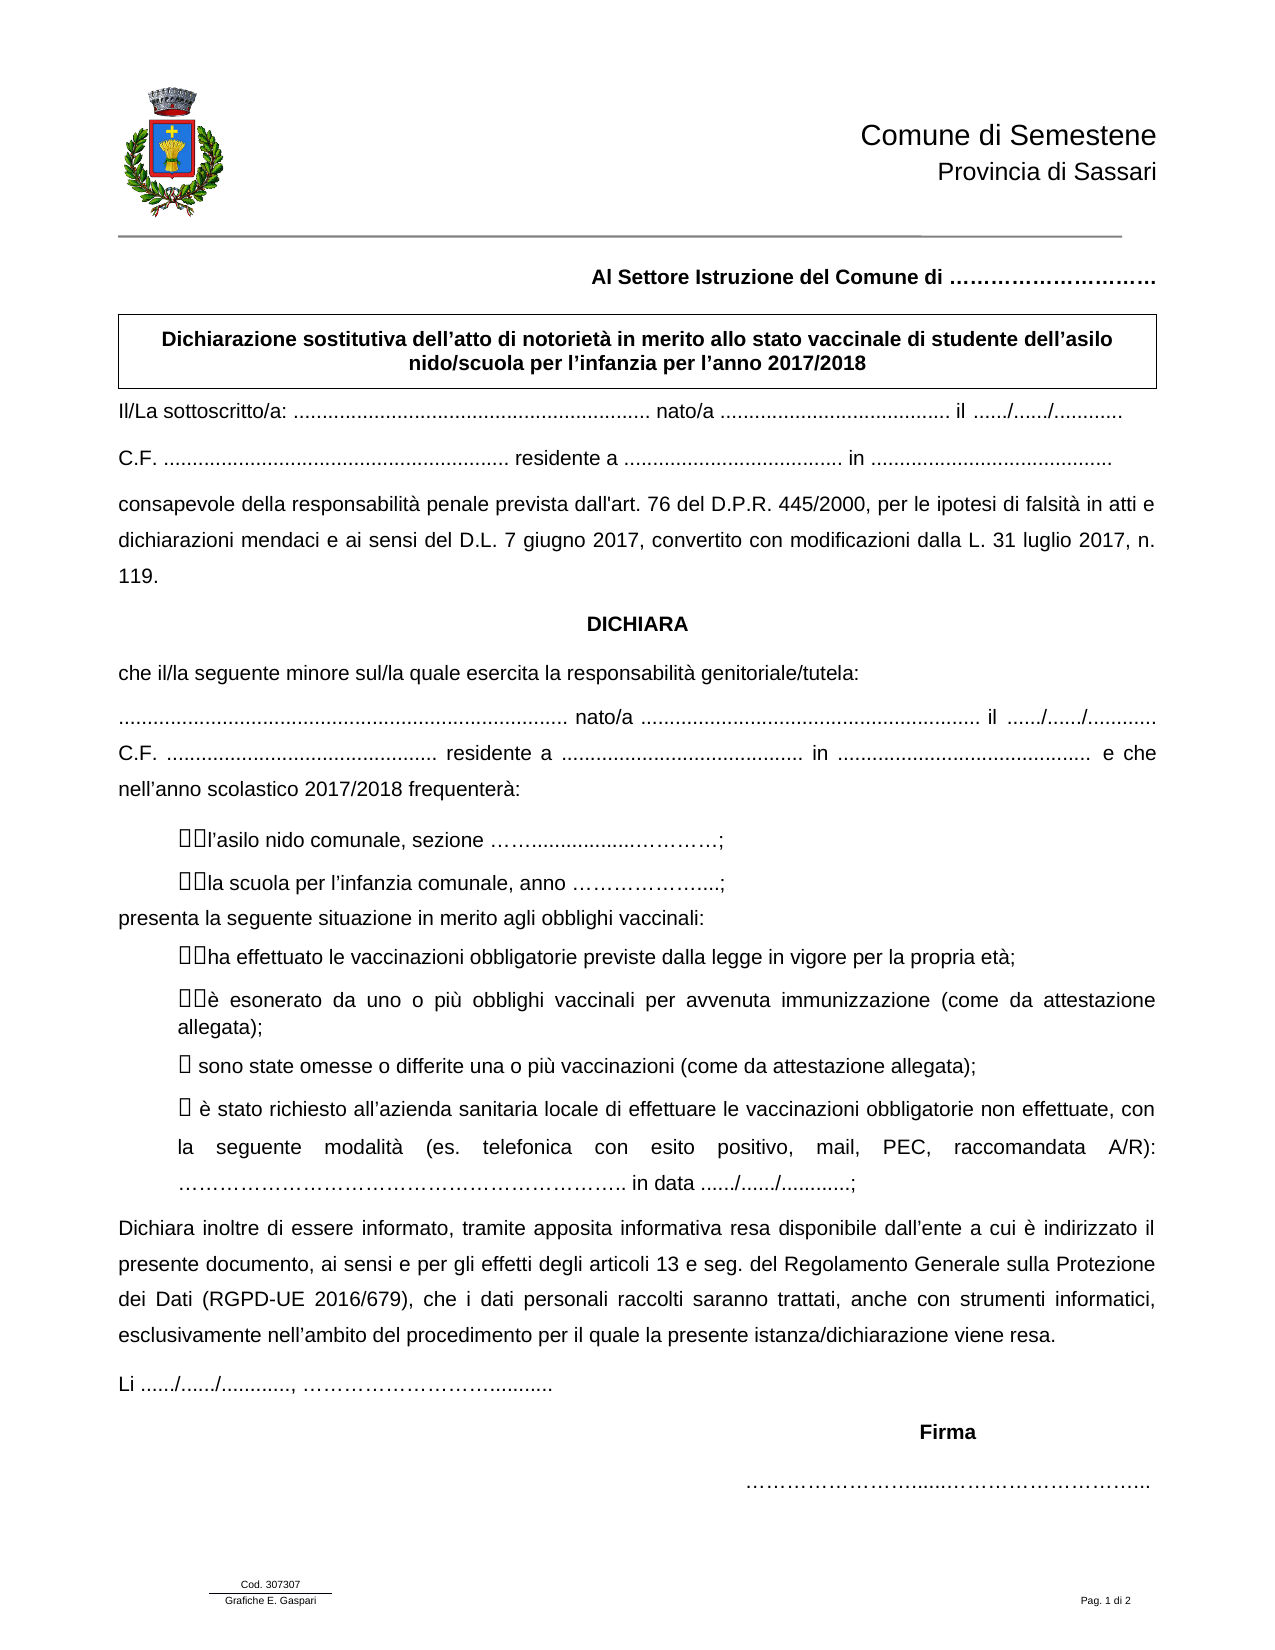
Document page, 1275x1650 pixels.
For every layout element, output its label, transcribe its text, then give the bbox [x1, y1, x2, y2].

text  è stato richiesto all’azienda sanitaria locale di effettuare le vaccinazioni obbligatorie non effettuate, con la seguente modalità (es. telefonica con esito positivo, mail, PEC, raccomandata A/R): ……………………………………………………….. in data ....../....../............; [177, 1089, 1157, 1195]
text Comune di Semestene [224, 118, 1157, 152]
text ……………………......………………………... [118, 1468, 1157, 1492]
text l’asilo nido comunale, sezione ……..................…………; [177, 821, 1157, 855]
text Il/La sottoscritto/a: .............................................................. nato/a ........................................ il ....../....../............ [118, 399, 1157, 423]
text Firma [118, 1420, 1157, 1444]
text è esonerato da uno o più obblighi vaccinali per avvenuta immunizzazione (come da attestazione allegata); [177, 980, 1157, 1038]
text  sono state omesse o differite una o più vaccinazioni (come da attestazione allegata); [177, 1047, 1157, 1081]
picture [122, 87, 224, 219]
table_header Dichiarazione sostitutiva dell’atto di notorietà in merito allo stato vaccinale di studente dell’asilo nido/scuola per l’infanzia per l’anno 2017/2018 [119, 315, 1156, 388]
text presenta la seguente situazione in merito agli obblighi vaccinali: [118, 906, 1157, 930]
text che il/la seguente minore sul/la quale esercita la responsabilità genitoriale/tutela: [118, 661, 1157, 684]
text Al Settore Istruzione del Comune di ………………………… [118, 265, 1157, 289]
text ha effettuato le vaccinazioni obbligatorie previste dalla legge in vigore per la propria età; [177, 938, 1157, 972]
text consapevole della responsabilità penale prevista dall'art. 76 del D.P.R. 445/2000, per le ipotesi di falsità in atti e dichiarazioni mendaci e ai sensi del D.L. 7 giugno 2017, convertito con modificazioni dalla L. 31 luglio 2017, n. 119. [118, 492, 1157, 588]
text .............................................................................. nato/a ........................................................... il ....../....../............ C.F. ............................................... residente a .......................................... in ............................................ e che nell’anno scolastico 2017/2018 frequenterà: [118, 705, 1157, 801]
text la scuola per l’infanzia comunale, anno ………………....; [177, 863, 1157, 897]
text C.F. ............................................................ residente a ...................................... in .......................................... [118, 445, 1157, 469]
text Provincia di Sassari [224, 157, 1157, 185]
text Dichiara inoltre di essere informato, tramite apposita informativa resa disponibile dall’ente a cui è indirizzato il presente documento, ai sensi e per gli effetti degli articoli 13 e seg. del Regolamento Generale sulla Protezione dei Dati (RGPD-UE 2016/679), che i dati personali raccolti saranno trattati, anche con strumenti informatici, esclusivamente nell’ambito del procedimento per il quale la presente istanza/dichiarazione viene resa. [118, 1215, 1157, 1347]
text DICHIARA [118, 612, 1157, 636]
text Li ....../....../............, ………………………........... [118, 1372, 1157, 1396]
